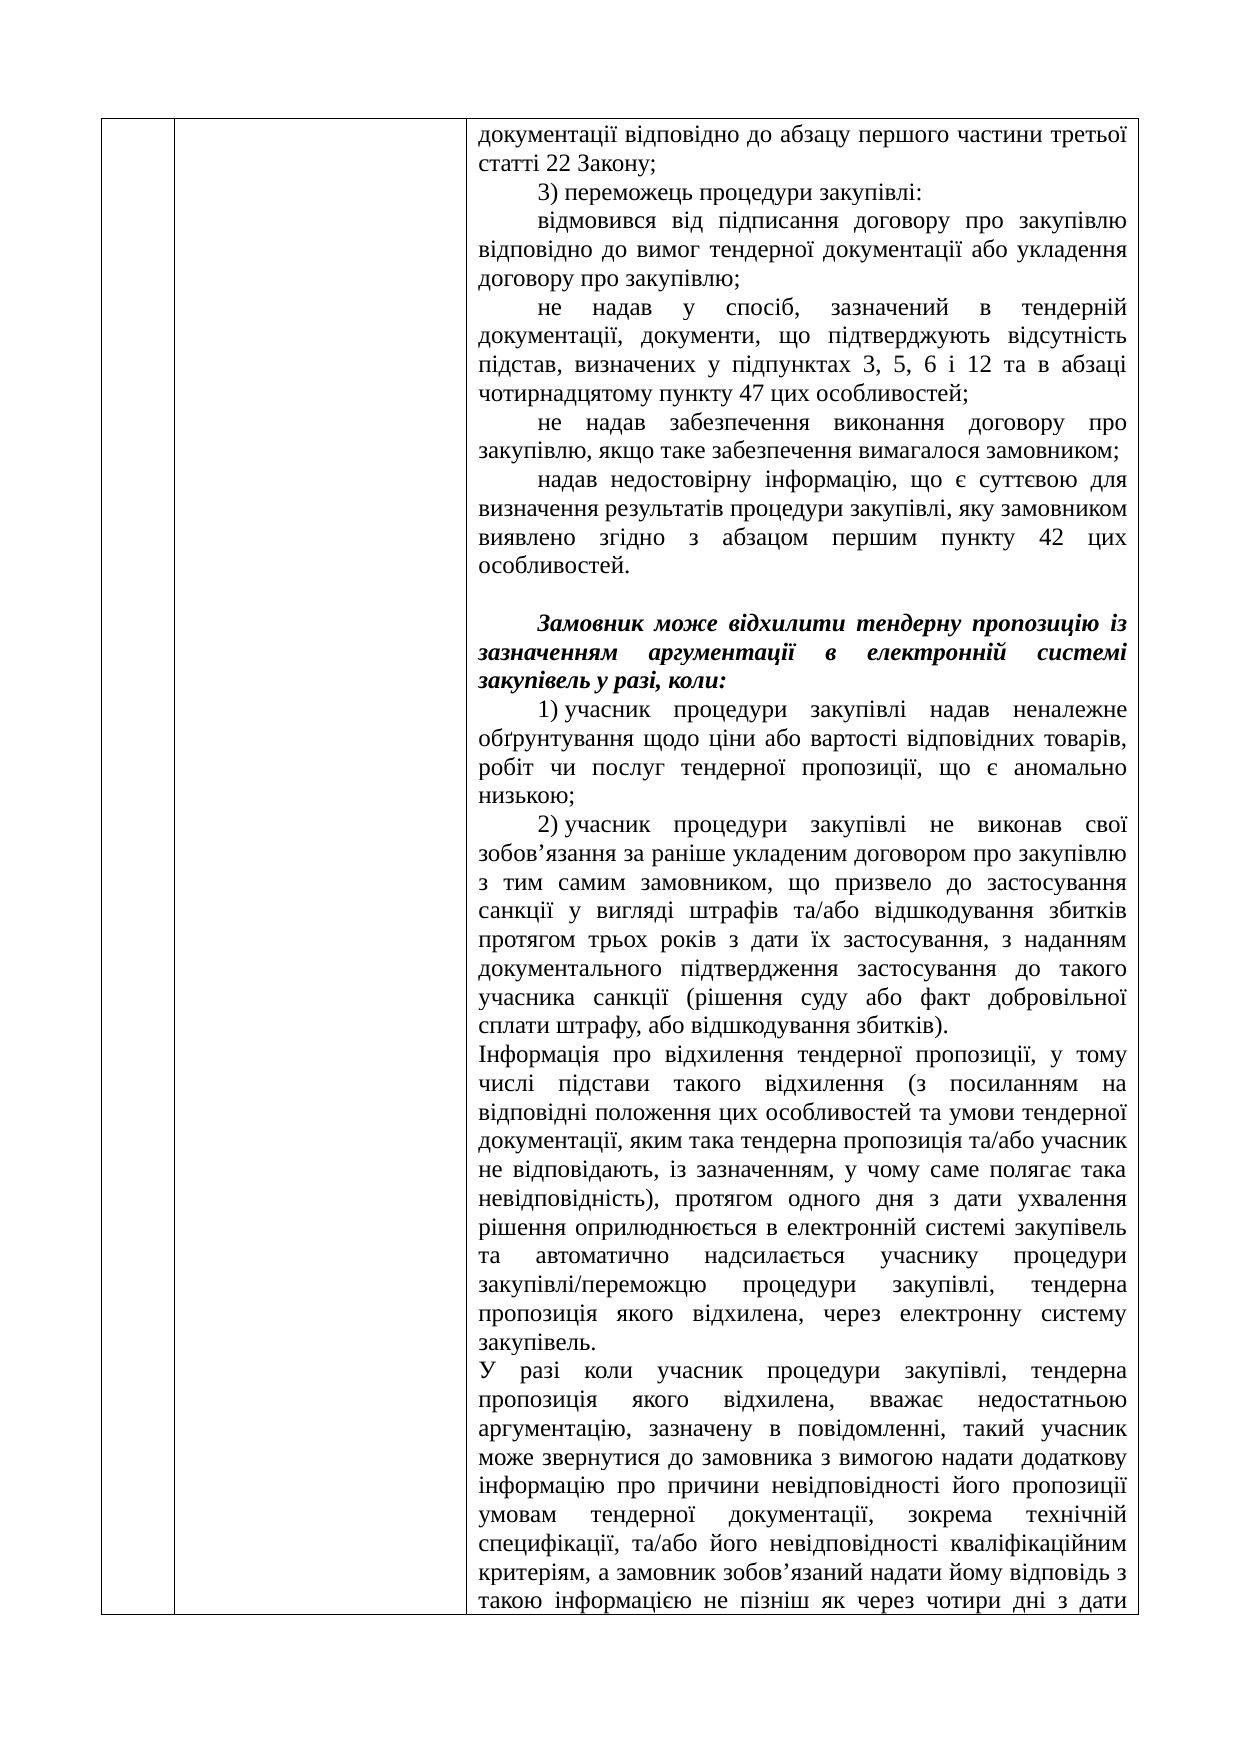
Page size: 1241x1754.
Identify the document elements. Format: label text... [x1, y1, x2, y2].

table_cell [102, 119, 174, 1614]
table_cell Замовник відхиляє тендерну пропозицію із зазначенням аргументації в електронній системі закупівель у разі, коли: 1) учасник процедури закупівлі: підпадає під підстави, встановлені пунктом 47 цих особливостей; зазначив у тендерній пропозиції недостовірну інформацію, що є суттєвою для визначення результатів відкритих торгів, яку замовником виявлено згідно з абзацом першим пункту 42 цих особливостей; не надав забезпечення тендерної пропозиції, якщо таке забезпечення вимагалося замовником; не виправив виявлені замовником після розкриття тендерних пропозицій невідповідності в інформації та/або документах, що подані ним у складі своєї тендерної пропозиції, та/або змінив предмет закупівлі (його найменування, марку, модель тощо) під час виправлення виявлених замовником невідповідностей, протягом 24 годин з моменту розміщення замовником в електронній системі закупівель повідомлення з вимогою про усунення таких невідповідностей; не надав обґрунтування аномально низької ціни тендерної пропозиції протягом строку, визначеного абзацом першим частини чотирнадцятої статті 29 Закону/абзацом дев’ятим пункту 37 цих особливостей; визначив конфіденційною інформацію, що не може бути визначена як конфіденційна відповідно до вимог пункту 40 цих особливостей; є громадянином Російської Федерації/Республіки Білорусь / Ісламської Республіки Іран (крім того, що проживає на території України на законних підставах); юридичною особою, утвореною та зареєстрованою відповідно до законодавства Російської Федерації/Республіки Білорусь / Ісламської Республіки Іран; юридичною особою, утвореною та зареєстрованою відповідно до законодавства України, кінцевим бенефіціарним власником, членом або учасником (акціонером), що має частку в статутному капіталі 10 і більше відсотків (далі — активи), якої є Російська Федерація/Республіка Білорусь, громадянин Російської Федерації/Республіки Білорусь / Ісламської Республіки Іран (крім того, що проживає на території України на законних підставах), або юридичною особою, утвореною та зареєстрованою відповідно до законодавства Російської Федерації/Республіки Білорусь / Ісламської Республіки Іран, крім випадків коли активи в установленому законодавством порядку передані в управління Національному агентству з питань виявлення, розшуку та управління активами, одержаними від корупційних та інших злочинів; або пропонує в тендерній пропозиції товари походженням з Російської Федерації/Республіки Білорусь / Ісламської Республіки Іран (за винятком товарів походженням з Російської Федерації / Республіки Білорусь, необхідних для ремонту та обслуговування товарів, придбаних до набрання чинності постановою Кабінету Міністрів України від 12 жовтня 2022 р. № 1178 “Про затвердження особливостей здійснення публічних закупівель товарів, робіт і послуг для замовників, передбачених Законом України “Про публічні закупівлі”, на період дії правового режиму воєнного стану в Україні та протягом 90 днів з дня його припинення або скасування” (Офіційний вісник України, 2022 р., № 84, ст. 5176); 2) тендерна пропозиція: не відповідає умовам технічної специфікації та іншим вимогам щодо предмета закупівлі тендерної документації, крім невідповідності в інформації та/або документах, що може бути усунена учасником процедури закупівлі відповідно до пункту 43 цих особливостей; є такою, строк дії якої закінчився; є такою, ціна якої перевищує очікувану вартість предмета закупівлі, визначену замовником в оголошенні про проведення відкритих торгів, якщо замовник у тендерній документації не зазначив про прийняття до розгляду тендерної пропозиції, ціна якої є вищою, ніж очікувана вартість предмета закупівлі, визначена замовником в оголошенні про проведення відкритих торгів, та/або не зазначив прийнятний відсоток перевищення або відсоток перевищення є більшим, ніж зазначений замовником в тендерній документації; не відповідає вимогам, установленим у тендерній документації відповідно до абзацу першого частини третьої статті 22 Закону; 3) переможець процедури закупівлі: відмовився від підписання договору про закупівлю відповідно до вимог тендерної документації або укладення договору про закупівлю; не надав у спосіб, зазначений в тендерній документації, документи, що підтверджують відсутність підстав, визначених у підпунктах 3, 5, 6 і 12 та в абзаці чотирнадцятому пункту 47 цих особливостей; не надав забезпечення виконання договору про закупівлю, якщо таке забезпечення вимагалося замовником; надав недостовірну інформацію, що є суттєвою для визначення результатів процедури закупівлі, яку замовником виявлено згідно з абзацом першим пункту 42 цих особливостей. Замовник може відхилити тендерну пропозицію із зазначенням аргументації в електронній системі закупівель у разі, коли: 1) учасник процедури закупівлі надав неналежне обґрунтування щодо ціни або вартості відповідних товарів, робіт чи послуг тендерної пропозиції, що є аномально низькою; 2) учасник процедури закупівлі не виконав свої зобов’язання за раніше укладеним договором про закупівлю з тим самим замовником, що призвело до застосування санкції у вигляді штрафів та/або відшкодування збитків протягом трьох років з дати їх застосування, з наданням документального підтвердження застосування до такого учасника санкції (рішення суду або факт добровільної сплати штрафу, або відшкодування збитків). Інформація про відхилення тендерної пропозиції, у тому числі підстави такого відхилення (з посиланням на відповідні положення цих особливостей та умови тендерної документації, яким така тендерна пропозиція та/або учасник не відповідають, із зазначенням, у чому саме полягає така невідповідність), протягом одного дня з дати ухвалення рішення оприлюднюється в електронній системі закупівель та автоматично надсилається учаснику процедури закупівлі/переможцю процедури закупівлі, тендерна пропозиція якого відхилена, через електронну систему закупівель. У разі коли учасник процедури закупівлі, тендерна пропозиція якого відхилена, вважає недостатньою аргументацію, зазначену в повідомленні, такий учасник може звернутися до замовника з вимогою надати додаткову інформацію про причини невідповідності його пропозиції умовам тендерної документації, зокрема технічній специфікації, та/або його невідповідності кваліфікаційним критеріям, а замовник зобов’язаний надати йому відповідь з такою інформацією не пізніш як через чотири дні з дати надходження такого звернення через електронну систему закупівель, але до моменту оприлюднення договору про закупівлю в електронній системі закупівель відповідно до статті 10 Закону. [467, 119, 1138, 1614]
table_cell [175, 119, 466, 1614]
